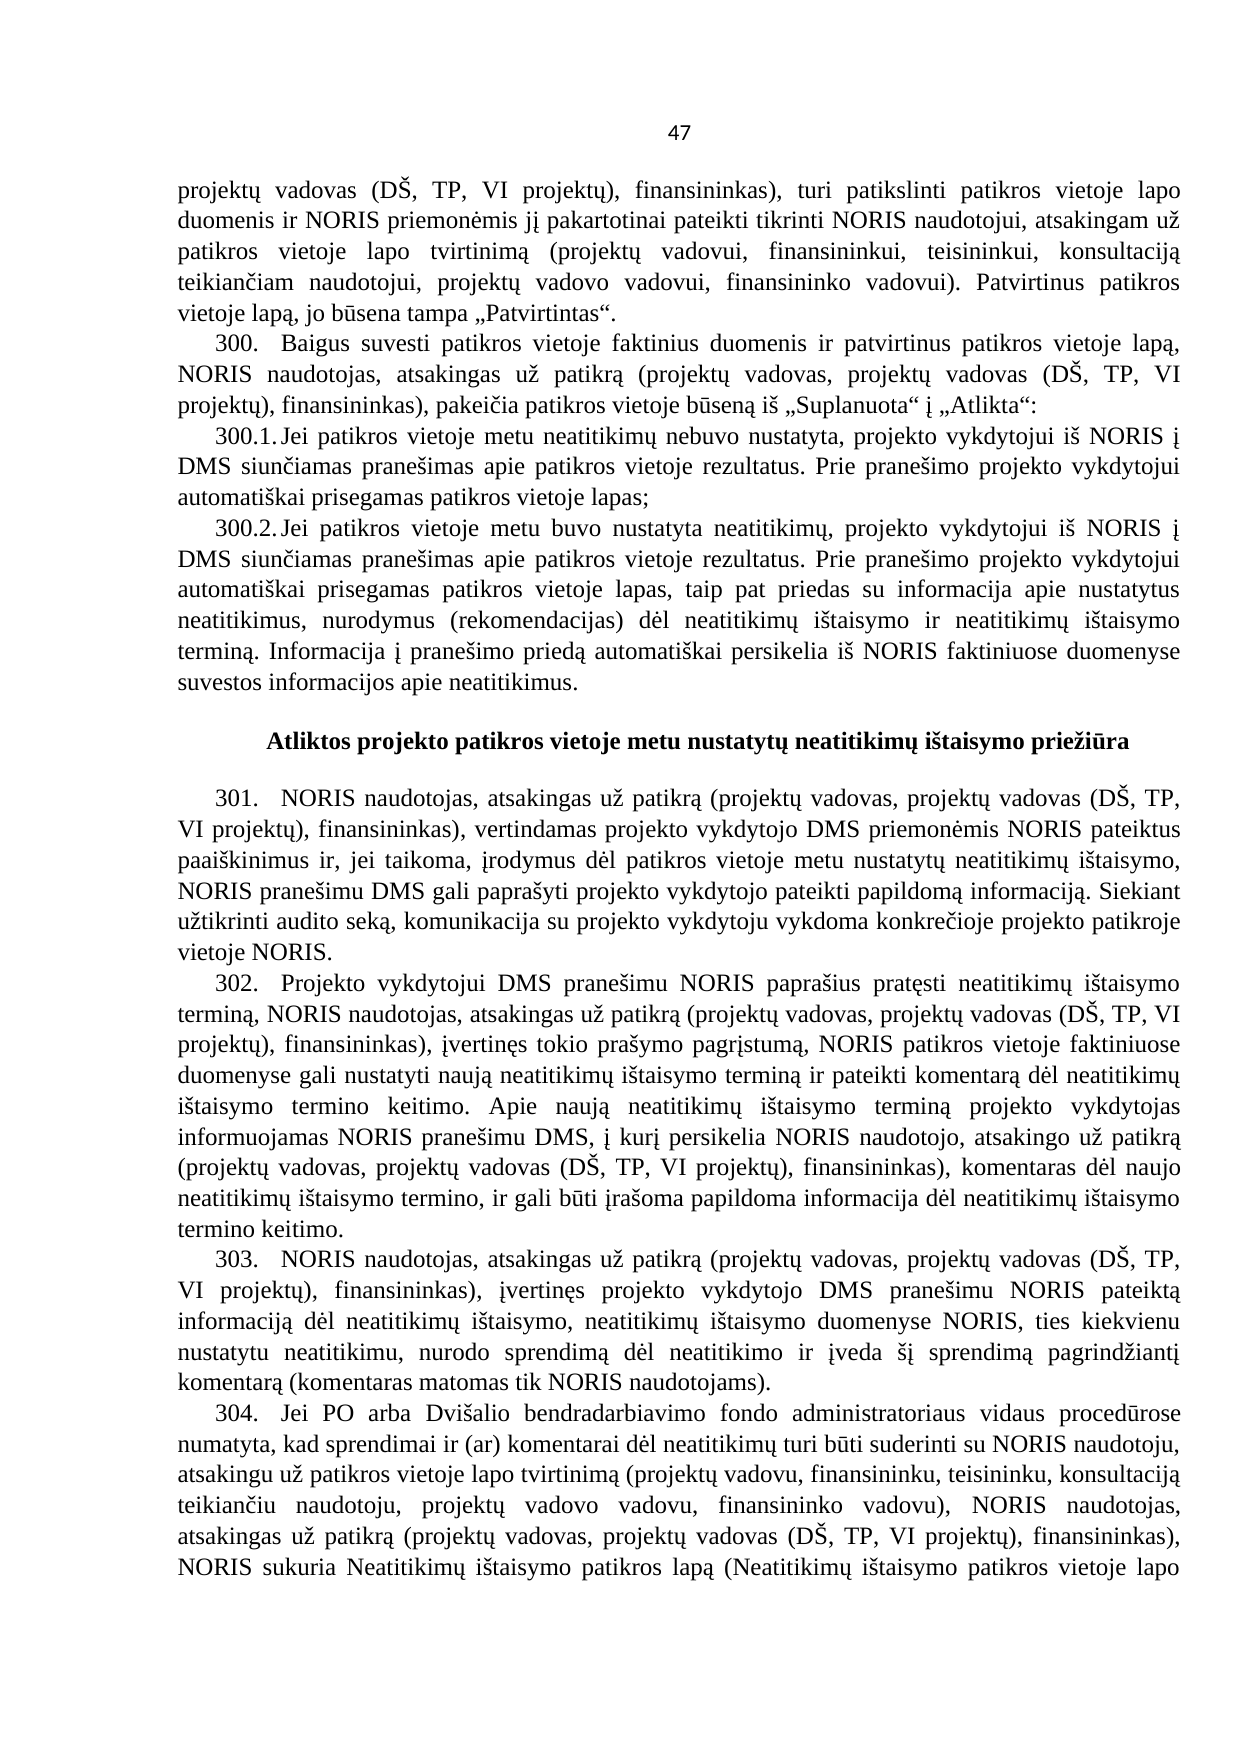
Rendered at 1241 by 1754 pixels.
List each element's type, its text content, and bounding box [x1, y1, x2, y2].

text Atliktos projekto patikros vietoje metu nustatytų neatitikimų ištaisymo priežiūra [177, 726, 1181, 755]
text 300.2. Jei patikros vietoje metu buvo nustatyta neatitikimų, projekto vykdytojui iš NORIS į DMS siunčiamas pranešimas apie patikros vietoje rezultatus. Prie pranešimo projekto vykdytojui automatiškai prisegamas patikros vietoje lapas, taip pat priedas su informacija apie nustatytus neatitikimus, nurodymus (rekomendacijas) dėl neatitikimų ištaisymo ir neatitikimų ištaisymo terminą. Informacija į pranešimo priedą automatiškai persikelia iš NORIS faktiniuose duomenyse suvestos informacijos apie neatitikimus. [177, 513, 1181, 695]
text projektų vadovas (DŠ, TP, VI projektų), finansininkas), turi patikslinti patikros vietoje lapo duomenis ir NORIS priemonėmis jį pakartotinai pateikti tikrinti NORIS naudotojui, atsakingam už patikros vietoje lapo tvirtinimą (projektų vadovui, finansininkui, teisininkui, konsultaciją teikiančiam naudotojui, projektų vadovo vadovui, finansininko vadovui). Patvirtinus patikros vietoje lapą, jo būsena tampa „Patvirtintas“. [177, 175, 1181, 327]
text 300. Baigus suvesti patikros vietoje faktinius duomenis ir patvirtinus patikros vietoje lapą, NORIS naudotojas, atsakingas už patikrą (projektų vadovas, projektų vadovas (DŠ, TP, VI projektų), finansininkas), pakeičia patikros vietoje būseną iš „Suplanuota“ į „Atlikta“: [177, 328, 1181, 419]
text 301. NORIS naudotojas, atsakingas už patikrą (projektų vadovas, projektų vadovas (DŠ, TP, VI projektų), finansininkas), vertindamas projekto vykdytojo DMS priemonėmis NORIS pateiktus paaiškinimus ir, jei taikoma, įrodymus dėl patikros vietoje metu nustatytų neatitikimų ištaisymo, NORIS pranešimu DMS gali paprašyti projekto vykdytojo pateikti papildomą informaciją. Siekiant užtikrinti audito seką, komunikacija su projekto vykdytoju vykdoma konkrečioje projekto patikroje vietoje NORIS. [177, 783, 1181, 966]
text 304. Jei PO arba Dvišalio bendradarbiavimo fondo administratoriaus vidaus procedūrose numatyta, kad sprendimai ir (ar) komentarai dėl neatitikimų turi būti suderinti su NORIS naudotoju, atsakingu už patikros vietoje lapo tvirtinimą (projektų vadovu, finansininku, teisininku, konsultaciją teikiančiu naudotoju, projektų vadovo vadovu, finansininko vadovu), NORIS naudotojas, atsakingas už patikrą (projektų vadovas, projektų vadovas (DŠ, TP, VI projektų), finansininkas), NORIS sukuria Neatitikimų ištaisymo patikros lapą (Neatitikimų ištaisymo patikros vietoje lapo [177, 1398, 1181, 1581]
text 300.1. Jei patikros vietoje metu neatitikimų nebuvo nustatyta, projekto vykdytojui iš NORIS į DMS siunčiamas pranešimas apie patikros vietoje rezultatus. Prie pranešimo projekto vykdytojui automatiškai prisegamas patikros vietoje lapas; [177, 421, 1181, 511]
text 303. NORIS naudotojas, atsakingas už patikrą (projektų vadovas, projektų vadovas (DŠ, TP, VI projektų), finansininkas), įvertinęs projekto vykdytojo DMS pranešimu NORIS pateiktą informaciją dėl neatitikimų ištaisymo, neatitikimų ištaisymo duomenyse NORIS, ties kiekvienu nustatytu neatitikimu, nurodo sprendimą dėl neatitikimo ir įveda šį sprendimą pagrindžiantį komentarą (komentaras matomas tik NORIS naudotojams). [177, 1244, 1181, 1396]
text 302. Projekto vykdytojui DMS pranešimu NORIS paprašius pratęsti neatitikimų ištaisymo terminą, NORIS naudotojas, atsakingas už patikrą (projektų vadovas, projektų vadovas (DŠ, TP, VI projektų), finansininkas), įvertinęs tokio prašymo pagrįstumą, NORIS patikros vietoje faktiniuose duomenyse gali nustatyti naują neatitikimų ištaisymo terminą ir pateikti komentarą dėl neatitikimų ištaisymo termino keitimo. Apie naują neatitikimų ištaisymo terminą projekto vykdytojas informuojamas NORIS pranešimu DMS, į kurį persikelia NORIS naudotojo, atsakingo už patikrą (projektų vadovas, projektų vadovas (DŠ, TP, VI projektų), finansininkas), komentaras dėl naujo neatitikimų ištaisymo termino, ir gali būti įrašoma papildoma informacija dėl neatitikimų ištaisymo termino keitimo. [177, 968, 1181, 1242]
